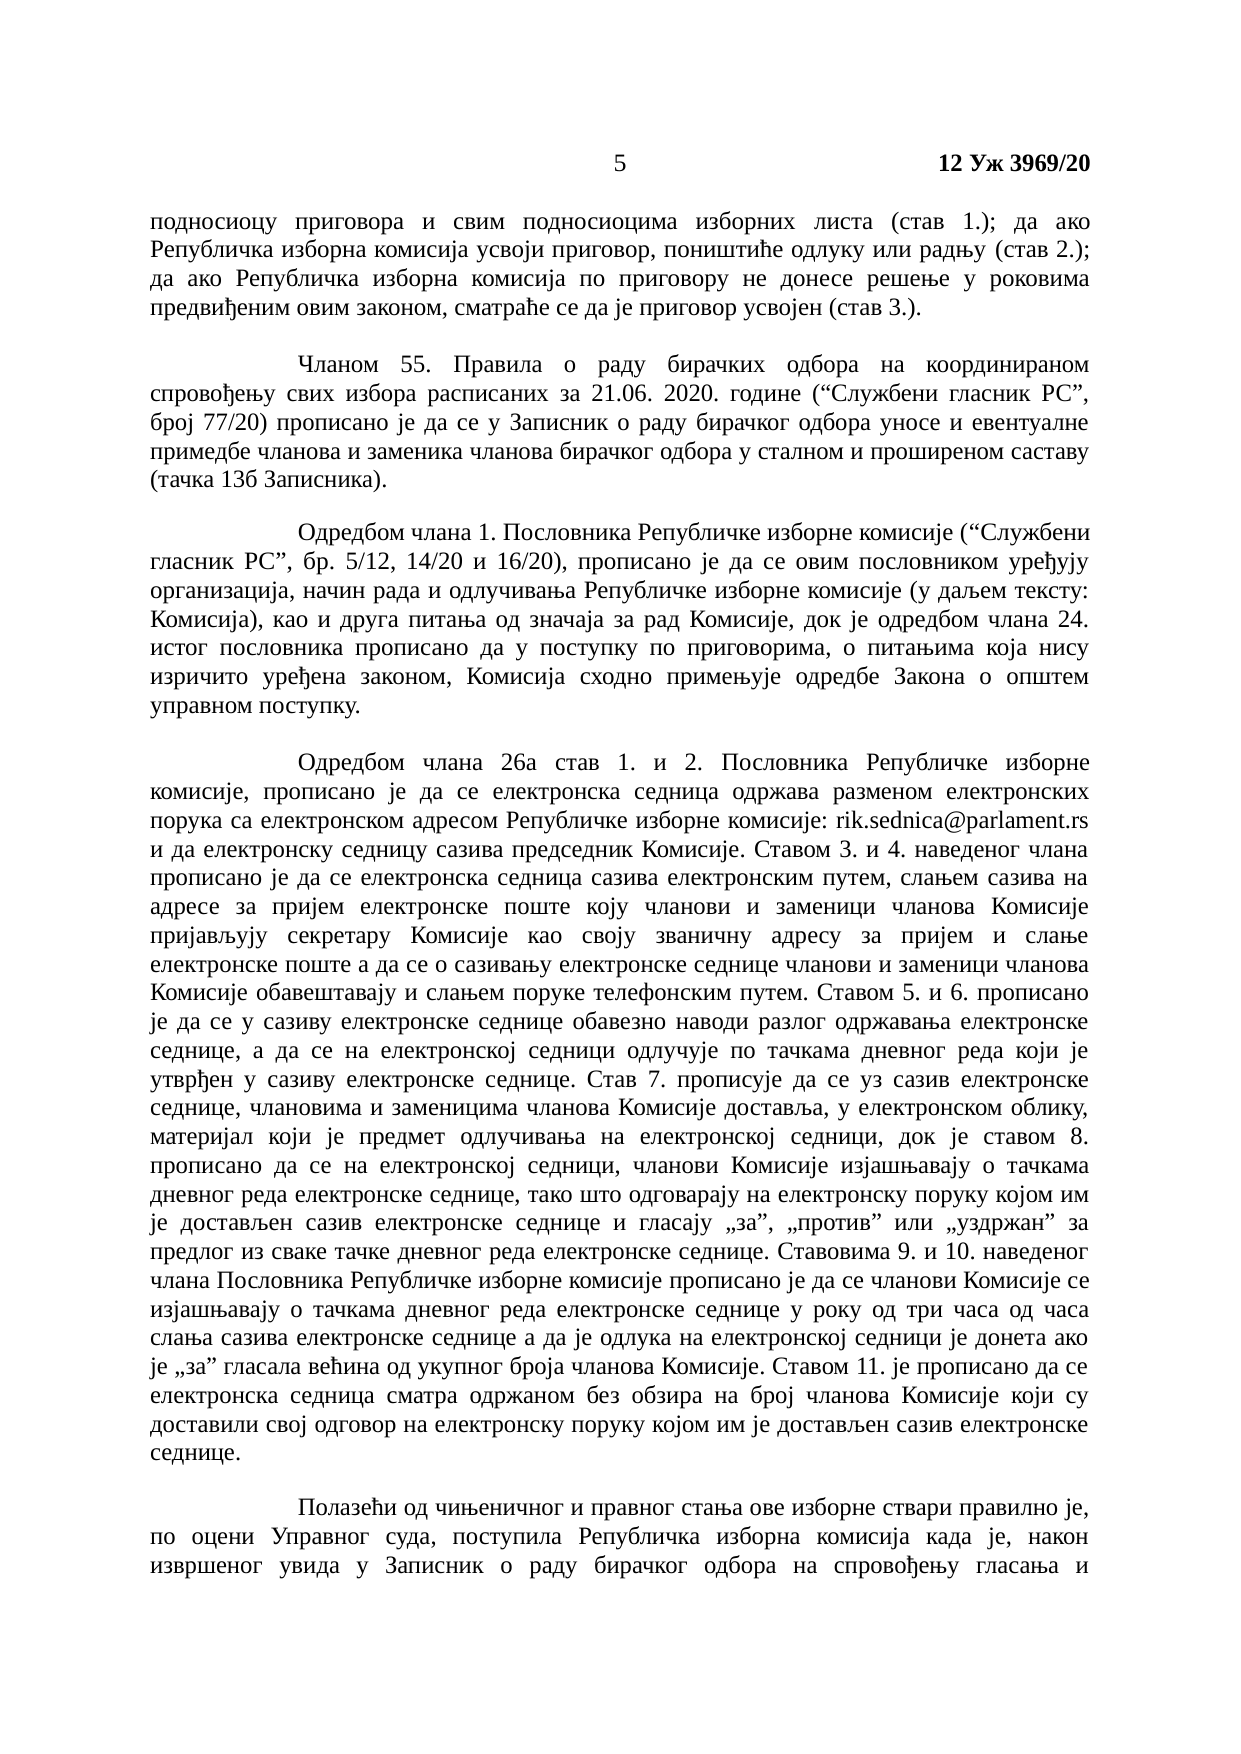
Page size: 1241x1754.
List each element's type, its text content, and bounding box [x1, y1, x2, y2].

text Одредбом члана 1. Пословника Републичке изборне комисије (“Службени гласник РС”, бр. 5/12, 14/20 и 16/20), прописано је да се овим пословником уређују организација, начин рада и одлучивања Републичке изборне комисије (у даљем тексту: Комисија), као и друга питања од значаја за рад Комисије, док је одредбом члана 24. истог пословника прописано да у поступку по приговорима, о питањима која нису изричито уређена законом, Комисија сходно примењује одредбе Закона о општем управном поступку. [150, 517, 1090, 719]
text Полазећи од чињеничног и правног стања ове изборне ствари правилно је, по оцени Управног суда, поступила Републичка изборна комисија када је, након извршеног увида у Записник о раду бирачког одбора на спровођењу гласања и [150, 1492, 1090, 1579]
text Одредбом члана 26а став 1. и 2. Пословника Републичке изборне комисије, прописано је да се електронска седница одржава разменом електронских порука са електронском адресом Републичке изборне комисије: rik.sednica@parlament.rs и да електронску седницу сазива председник Комисије. Ставом 3. и 4. наведеног члана прописано је да се електронска седница сазива електронским путем, слањем сазива на адресе за пријем електронске поште коју чланови и заменици чланова Комисије пријављују секретару Комисије као своју званичну адресу за пријем и слање електронске поште а да се о сазивању електронске седнице чланови и заменици чланова Комисије обавештавају и слањем поруке телефонским путем. Ставом 5. и 6. прописано је да се у сазиву електронске седнице обавезно наводи разлог одржавања електронске седнице, а да се на електронској седници одлучује по тачкама дневног реда који је утврђен у сазиву електронске седнице. Став 7. прописује да се уз сазив електронске седнице, члановима и заменицима чланова Комисије доставља, у електронском облику, материјал који је предмет одлучивања на електронској седници, док је ставом 8. прописано да се на електронској седници, чланови Комисије изјашњавају о тачкама дневног реда електронске седнице, тако што одговарају на електронску поруку којом им је достављен сазив електронске седнице и гласају „за”, „против” или „уздржан” за предлог из сваке тачке дневног реда електронске седнице. Ставовима 9. и 10. наведеног члана Пословника Републичке изборне комисије прописано је да се чланови Комисије се изјашњавају о тачкама дневног реда електронске седнице у року од три часа од часа слања сазива електронске седнице а да је одлука на електронској седници је донета ако је „за” гласала већина од укупног броја чланова Комисије. Ставом 11. је прописано да се електронска седница сматра одржаном без обзира на број чланова Комисије који су доставили свој одговор на електронску поруку којом им је достављен сазив електронске седнице. [150, 747, 1090, 1466]
text подносиоцу приговора и свим подносиоцима изборних листа (став 1.); да ако Републичка изборна комисија усвоји приговор, поништиће одлуку или радњу (став 2.); да ако Републичка изборна комисија по приговору не донесе решење у роковима предвиђеним овим законом, сматраће се да је приговор усвојен (став 3.). [150, 206, 1090, 321]
text Чланом 55. Правила о раду бирачких одбора на координираном спровођењу свих избора расписаних за 21.06. 2020. године (“Службени гласник РС”, број 77/20) прописано је да се у Записник о раду бирачког одбора уносе и евентуалне примедбе чланова и заменика чланова бирачког одбора у сталном и проширеном саставу (тачка 13б Записника). [150, 349, 1090, 493]
